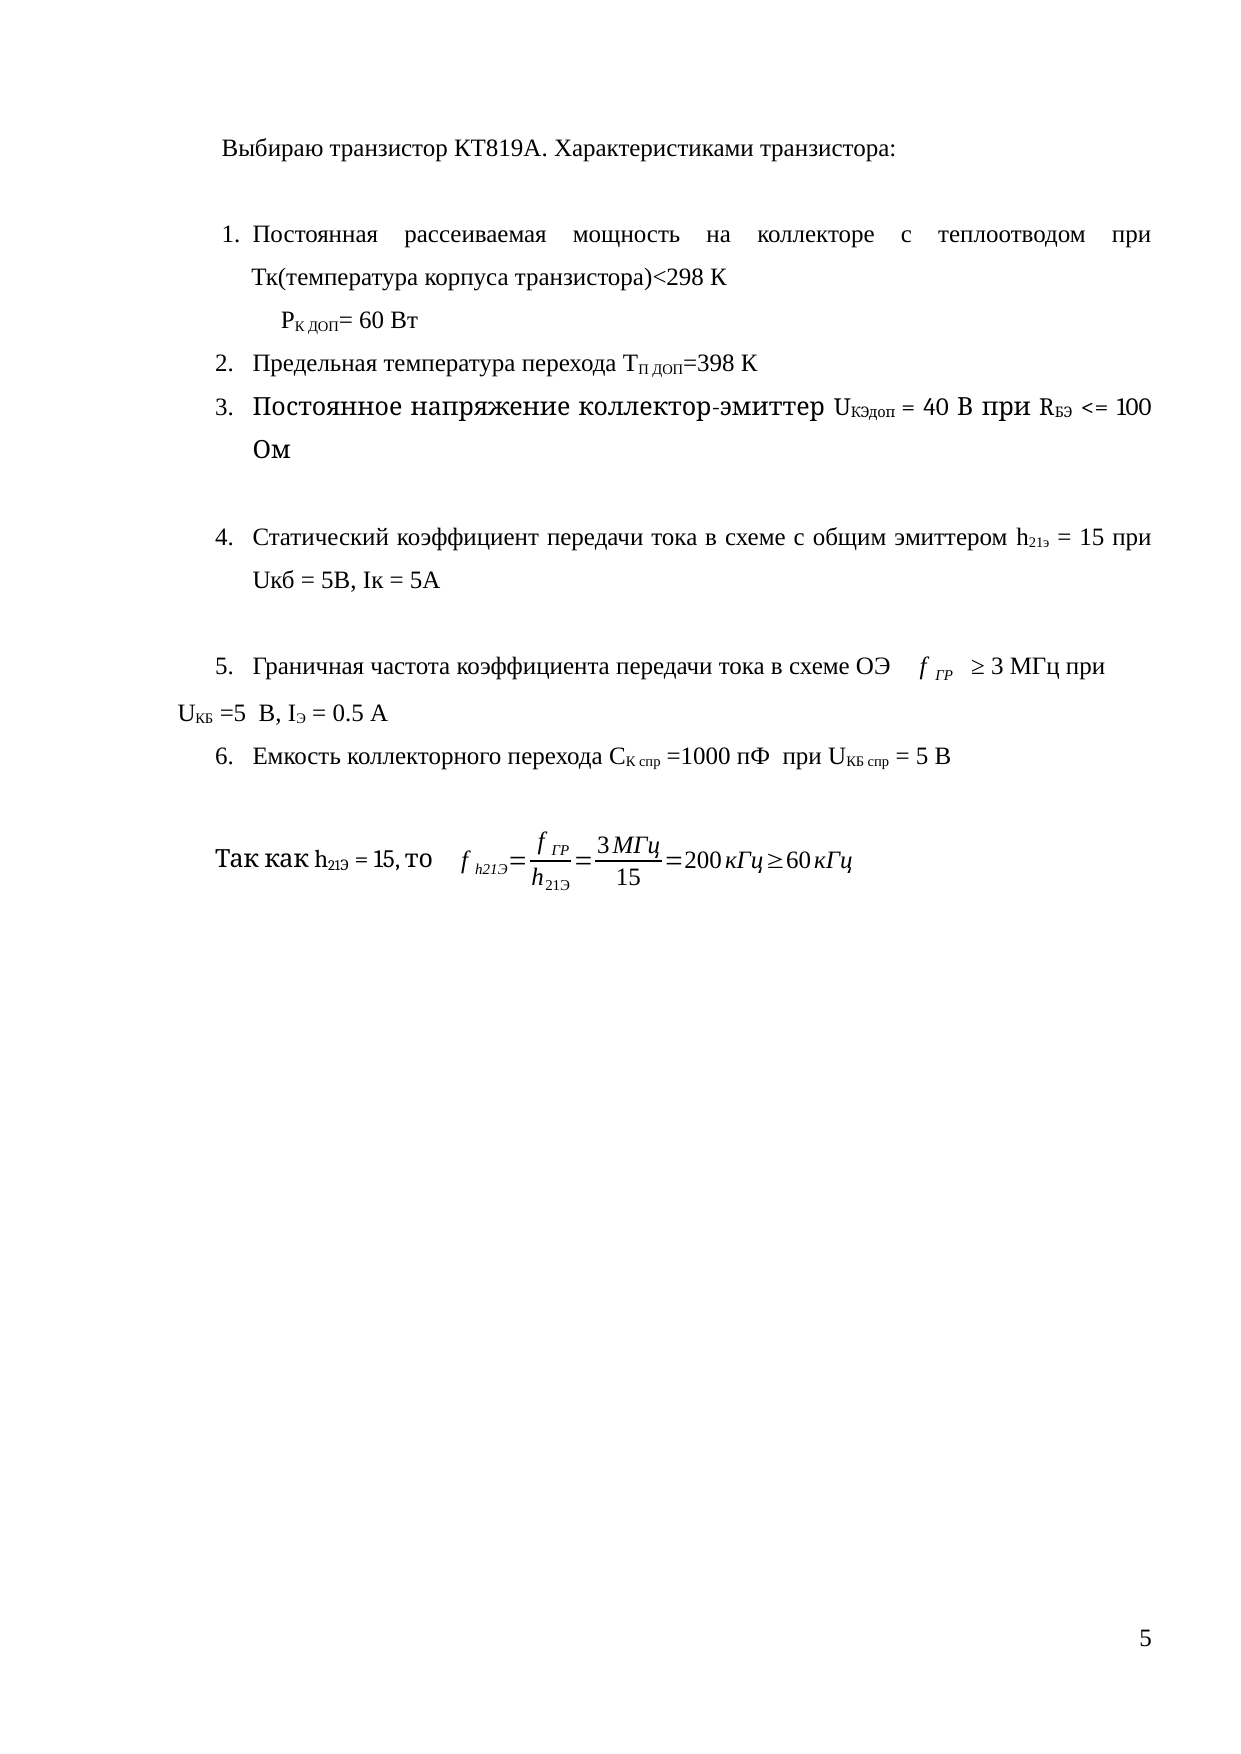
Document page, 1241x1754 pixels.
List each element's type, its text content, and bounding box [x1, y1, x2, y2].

text Выбираю транзистор КТ819А. Характеристиками транзистора: [177, 133, 1152, 162]
list Постоянное напряжение коллектор-эмиттер UКЭдоп = 40 В при RБЭ <= 100 Ом [215, 392, 1152, 464]
list Предельная температура перехода ТП ДОП=398 К [215, 348, 1152, 377]
text Так как h21Э = 15, то [215, 827, 1152, 894]
list Емкость коллекторного перехода CК спр =1000 пФ при UКБ спр = 5 В [215, 741, 1152, 770]
list Статический коэффициент передачи тока в схеме с общим эмиттером h21э = 15 при Uкб = 5В, Iк = 5А [215, 522, 1152, 594]
list Постоянная рассеиваемая мощность на коллекторе с теплоотводом при Тк(температура корпуса транзистора)<298 К [221, 219, 1152, 291]
text РК ДОП= 60 Вт [281, 305, 1152, 334]
list Граничная частота коэффициента передачи тока в схеме ОЭ ≥ 3 МГц при [215, 651, 1152, 684]
text UКБ =5 В, IЭ = 0.5 А [177, 698, 1152, 727]
